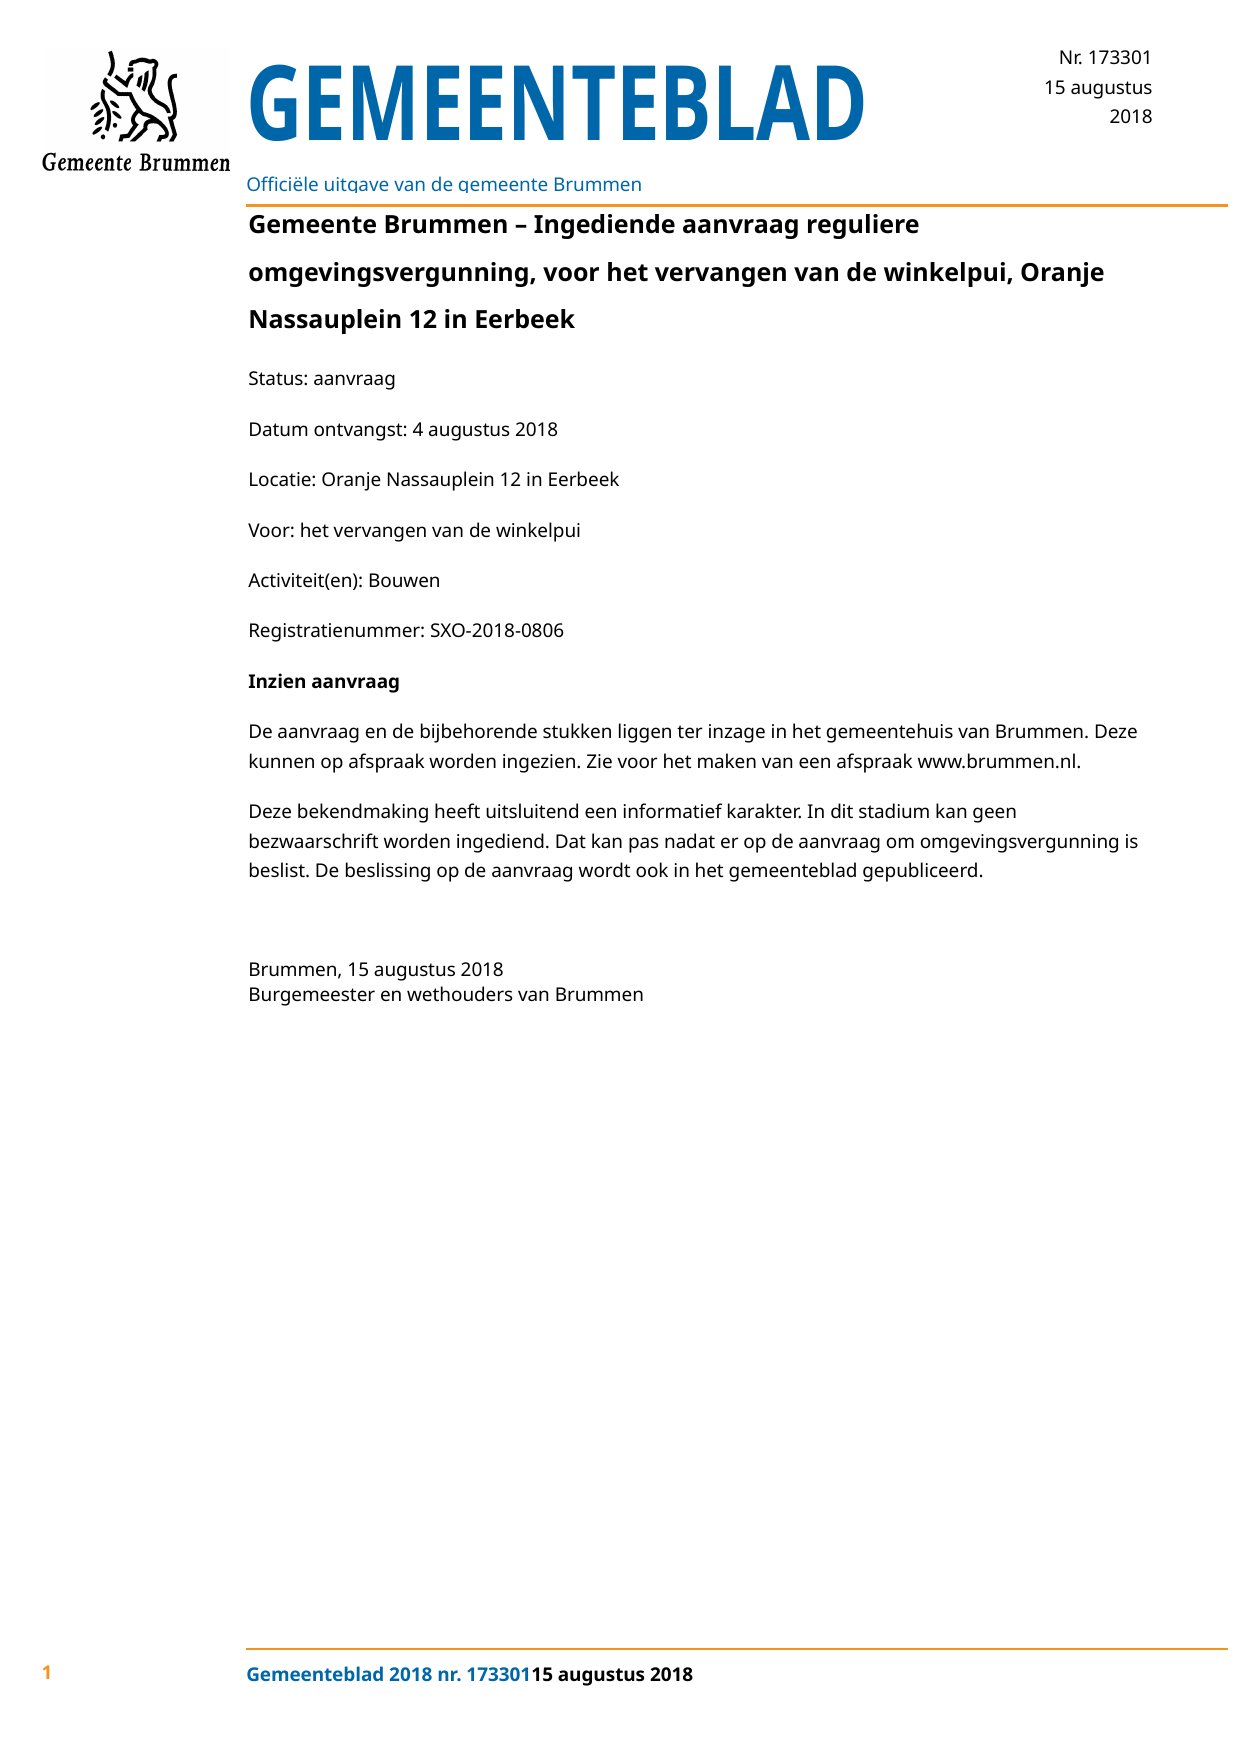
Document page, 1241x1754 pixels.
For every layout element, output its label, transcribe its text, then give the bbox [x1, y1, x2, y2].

text Activiteit(en): Bouwen [248, 567, 1152, 593]
text Registratienummer: SXO-2018-0806 [248, 618, 1152, 643]
text Voor: het vervangen van de winkelpui [248, 517, 1152, 542]
text Inzien aanvraag [248, 668, 1152, 694]
text Locatie: Oranje Nassauplein 12 in Eerbeek [248, 466, 1152, 492]
text Gemeente Brummen – Ingediende aanvraag reguliere omgevingsvergunning, voor het vervangen van de winkelpui, Oranje Nassauplein 12 in Eerbeek [248, 207, 1152, 336]
text Burgemeester en wethouders van Brummen [248, 982, 1152, 1007]
text De aanvraag en de bijbehorende stukken liggen ter inzage in het gemeentehuis van Brummen. Deze kunnen op afspraak worden ingezien. Zie voor het maken van een afspraak www.brummen.nl. [248, 718, 1152, 774]
text Deze bekendmaking heeft uitsluitend een informatief karakter. In dit stadium kan geen bezwaarschrift worden ingediend. Dat kan pas nadat er op de aanvraag om omgevingsvergunning is beslist. De beslissing op de aanvraag wordt ook in het gemeenteblad gepubliceerd. [248, 798, 1152, 883]
text Datum ontvangst: 4 augustus 2018 [248, 416, 1152, 442]
picture [41, 47, 231, 172]
text Brummen, 15 augustus 2018 [248, 956, 1152, 982]
text Status: aanvraag [248, 366, 1152, 391]
